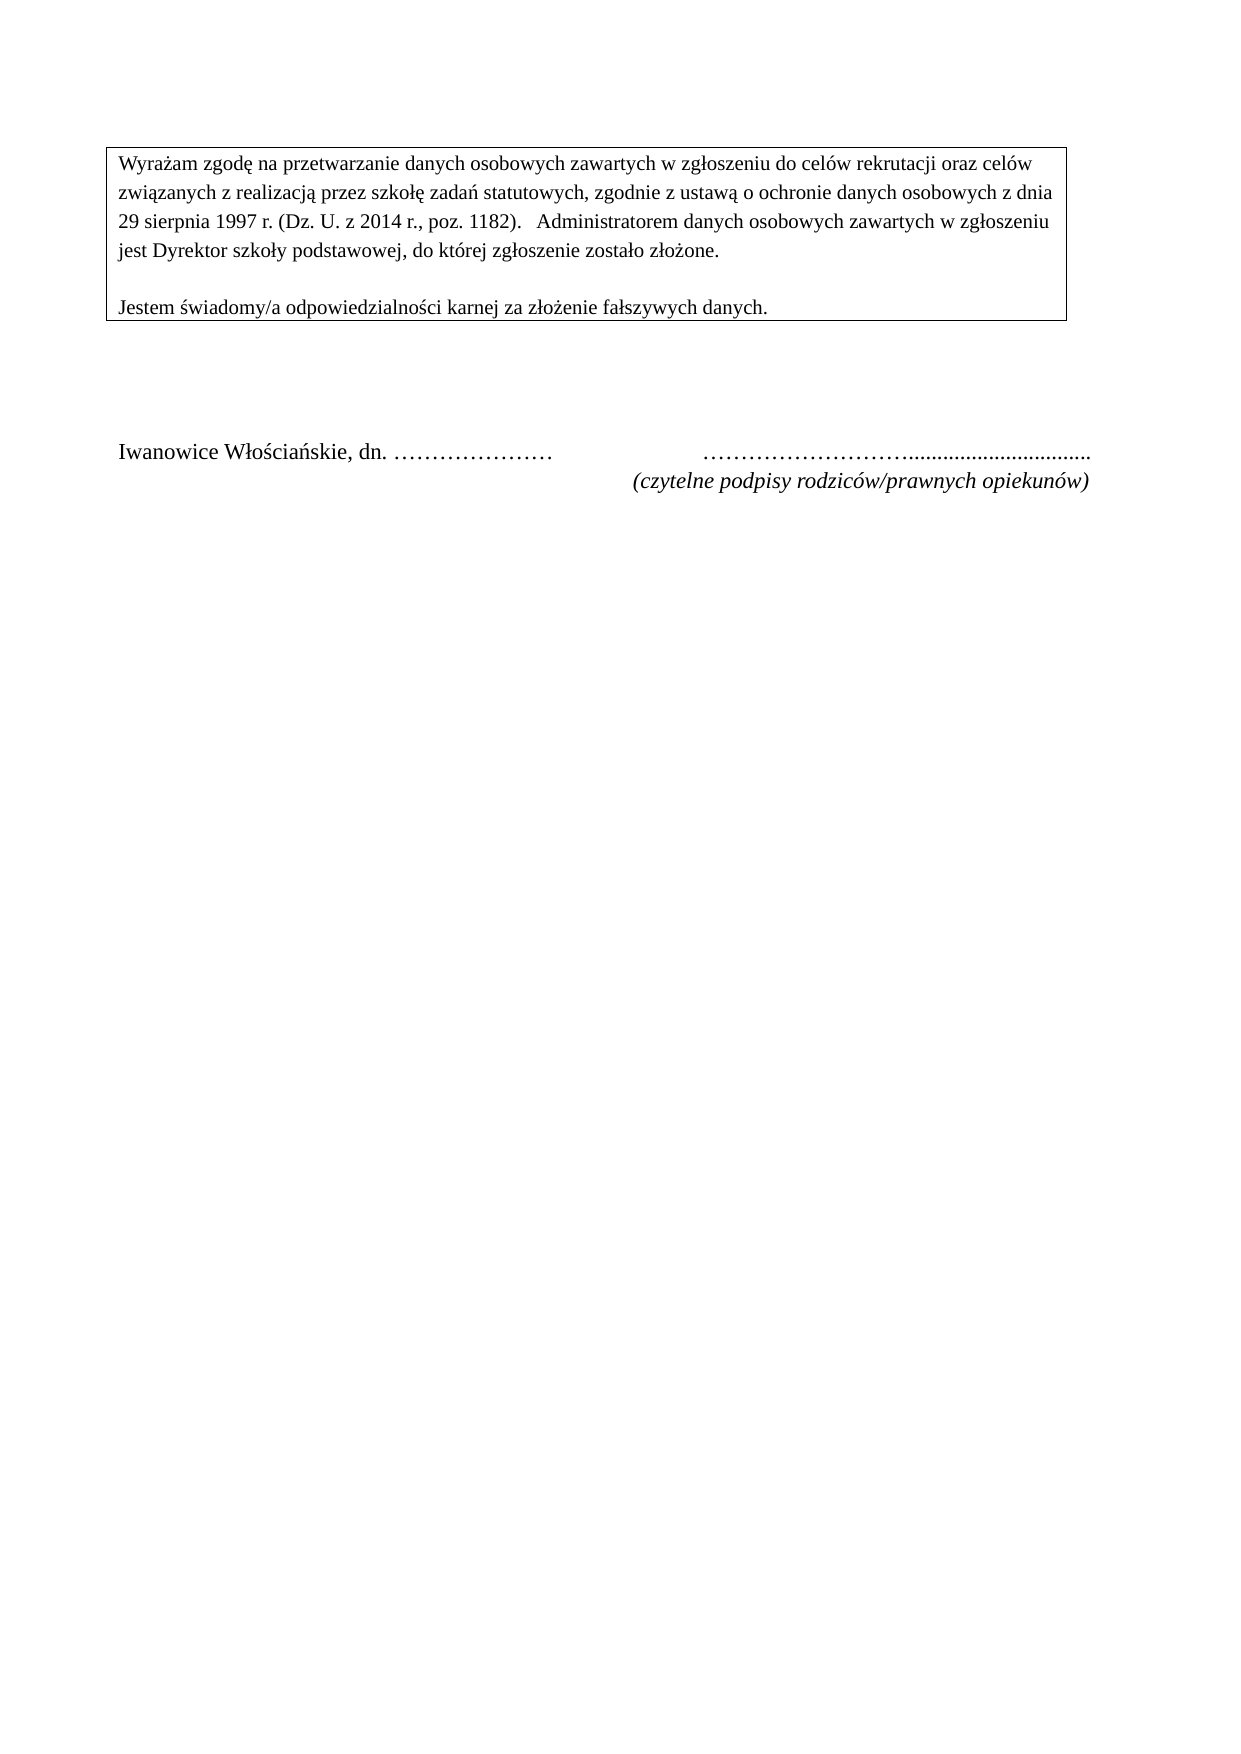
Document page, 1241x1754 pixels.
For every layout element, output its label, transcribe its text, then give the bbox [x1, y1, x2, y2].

table_header Wyrażam zgodę na przetwarzanie danych osobowych zawartych w zgłoszeniu do celów rekrutacji oraz celów związanych z realizacją przez szkołę zadań statutowych, zgodnie z ustawą o ochronie danych osobowych z dnia 29 sierpnia 1997 r. (Dz. U. z 2014 r., poz. 1182). Administratorem danych osobowych zawartych w zgłoszeniu jest Dyrektor szkoły podstawowej, do której zgłoszenie zostało złożone. Jestem świadomy/a odpowiedzialności karnej za złożenie fałszywych danych. [107, 148, 1066, 320]
text (czytelne podpisy rodziców/prawnych opiekunów) [118, 465, 1122, 494]
text Iwanowice Włościańskie, dn. ………………… ………………………................................ [118, 436, 1122, 465]
